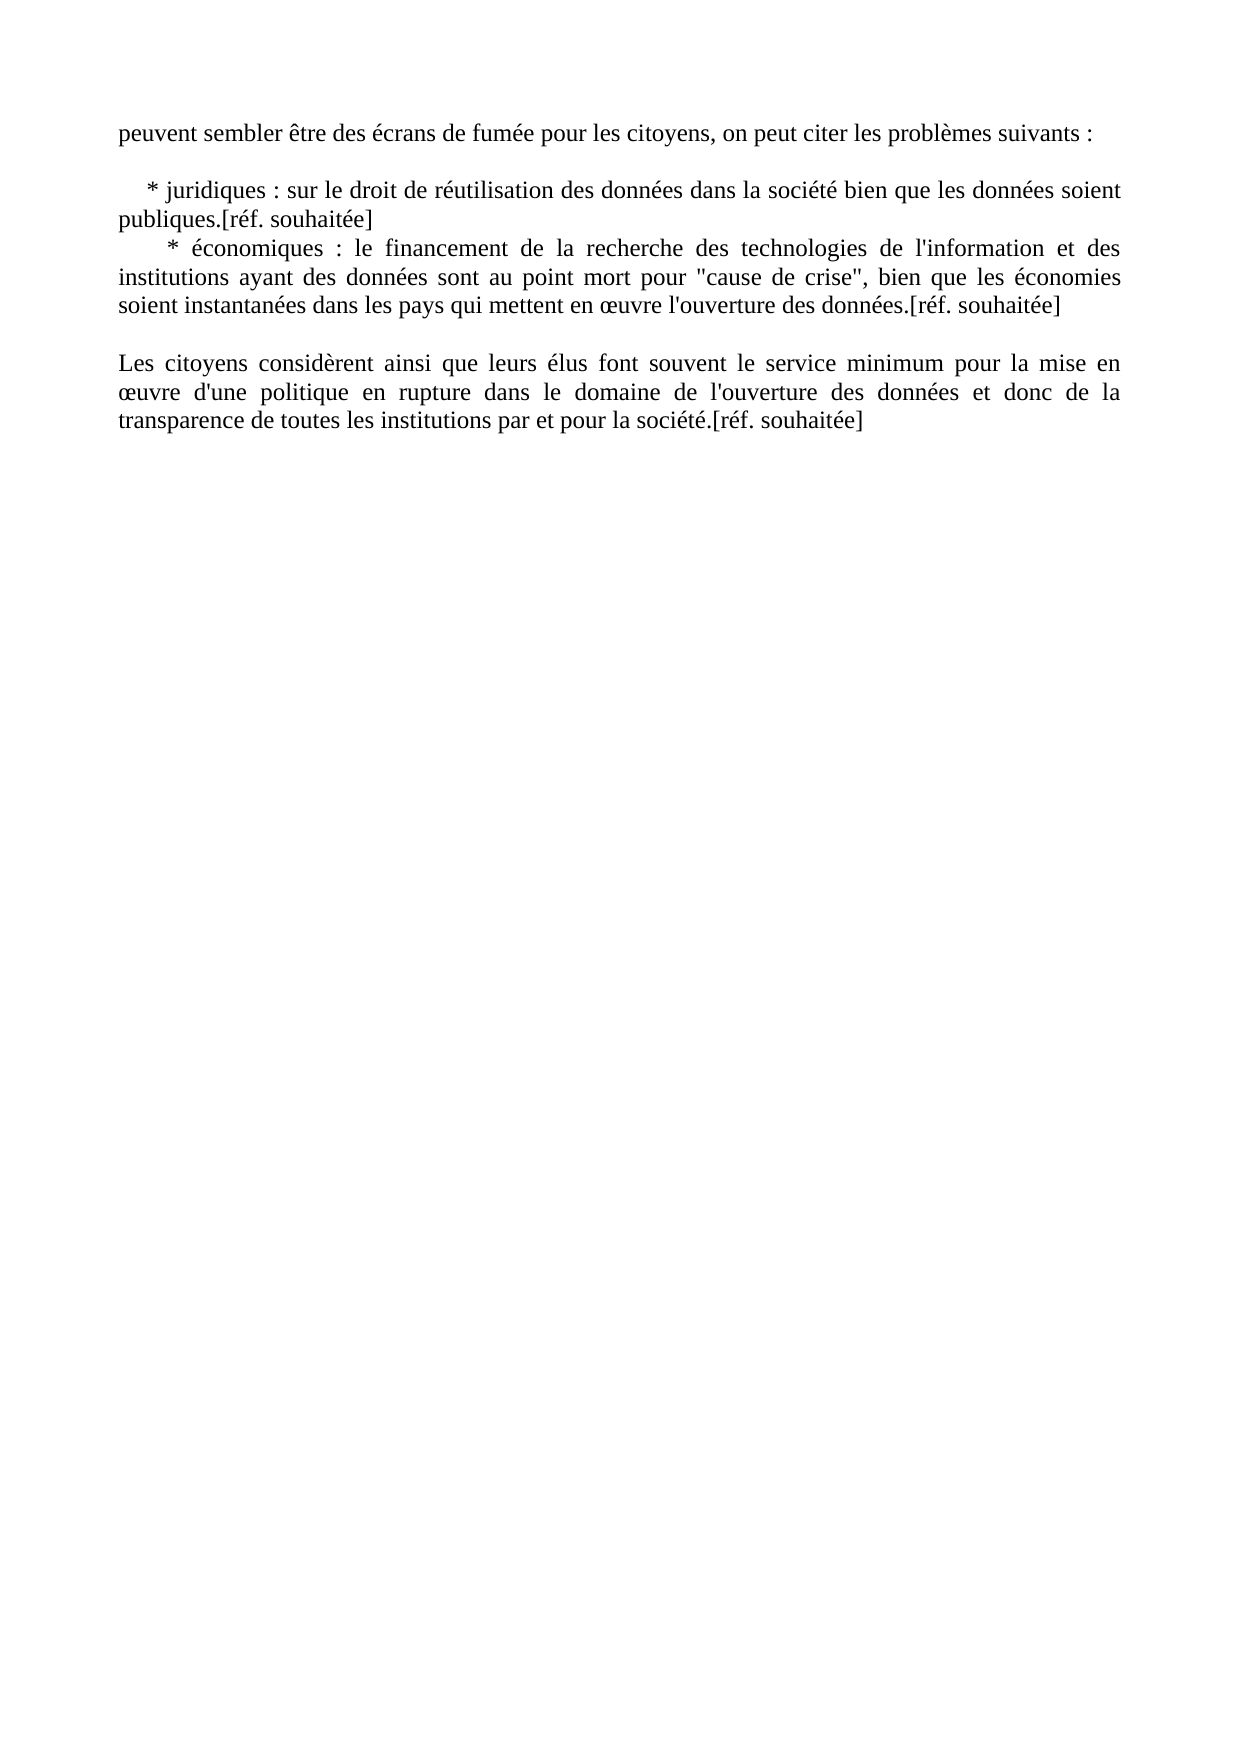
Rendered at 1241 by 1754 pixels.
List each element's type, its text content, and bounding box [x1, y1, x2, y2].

text * juridiques : sur le droit de réutilisation des données dans la société bien que les données soient publiques.[réf. souhaitée] [118, 176, 1122, 233]
text * économiques : le financement de la recherche des technologies de l'information et des institutions ayant des données sont au point mort pour "cause de crise", bien que les économies soient instantanées dans les pays qui mettent en œuvre l'ouverture des données.[réf. souhaitée] [118, 233, 1122, 319]
text Les citoyens considèrent ainsi que leurs élus font souvent le service minimum pour la mise en œuvre d'une politique en rupture dans le domaine de l'ouverture des données et donc de la transparence de toutes les institutions par et pour la société.[réf. souhaitée] [118, 348, 1122, 434]
text peuvent sembler être des écrans de fumée pour les citoyens, on peut citer les problèmes suivants : [118, 118, 1122, 147]
